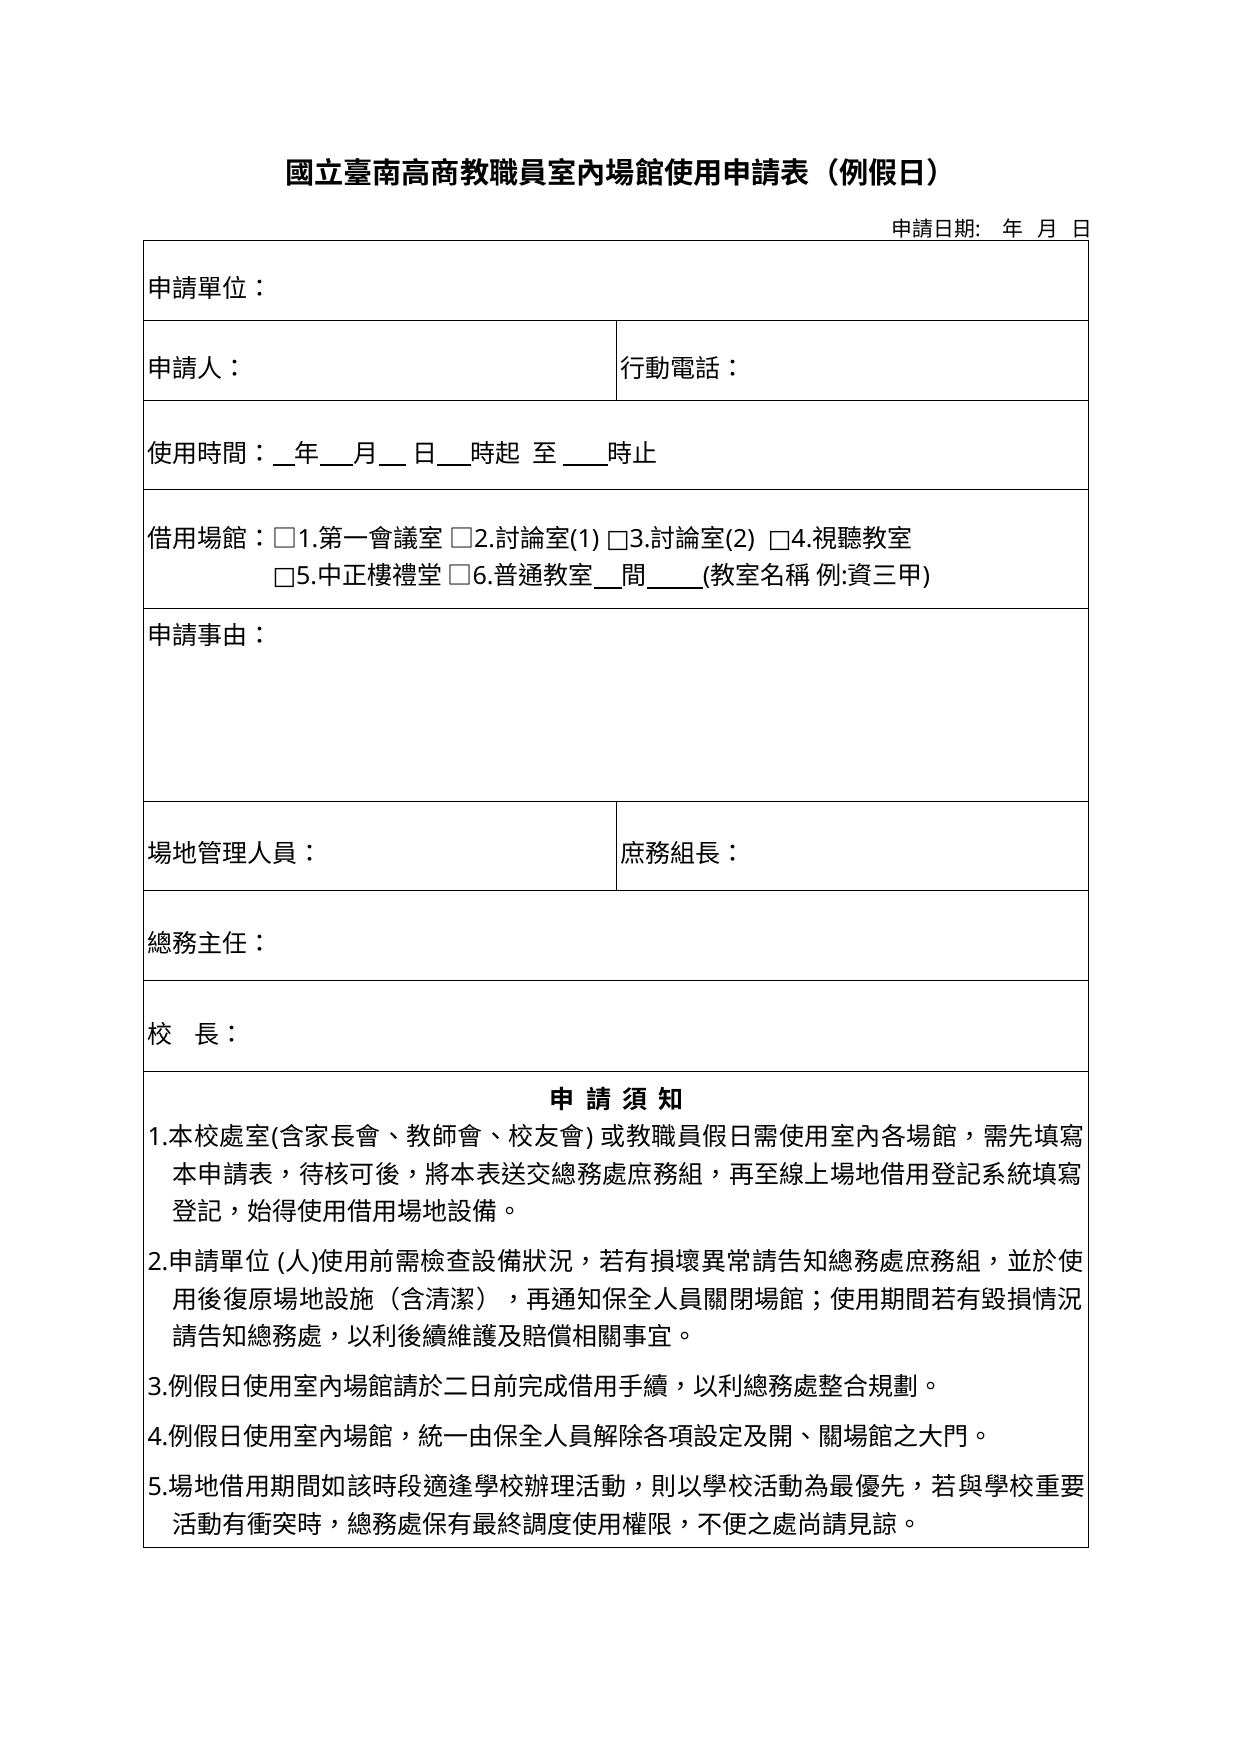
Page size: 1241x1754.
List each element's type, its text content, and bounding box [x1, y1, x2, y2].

table_header 申請單位： [144, 241, 1088, 319]
text 國立臺南高商教職員室內場館使用申請表（例假日） [148, 127, 1092, 202]
table_cell 申請人： [144, 321, 616, 400]
table_cell 校 長： [144, 981, 1088, 1071]
table_cell 申請事由： [144, 609, 1088, 801]
table_cell 場地管理人員： [144, 802, 616, 890]
table_cell 申 請 須 知 1.本校處室(含家長會、教師會、校友會) 或教職員假日需使用室內各場館，需先填寫本申請表，待核可後，將本表送交總務處庶務組，再至線上場地借用登記系統填寫登記，始得使用借用場地設備。 2.申請單位 (人)使用前需檢查設備狀況，若有損壞異常請告知總務處庶務組，並於使用後復原場地設施（含清潔），再通知保全人員關閉場館；使用期間若有毀損情況請告知總務處，以利後續維護及賠償相關事宜。 3.例假日使用室內場館請於二日前完成借用手續，以利總務處整合規劃。 4.例假日使用室內場館，統一由保全人員解除各項設定及開、關場館之大門。 5.場地借用期間如該時段適逢學校辦理活動，則以學校活動為最優先，若與學校重要活動有衝突時，總務處保有最終調度使用權限，不便之處尚請見諒。 [144, 1072, 1088, 1547]
table_cell 行動電話： [617, 321, 1088, 400]
table_cell 總務主任： [144, 891, 1088, 980]
table_cell 借用場館：□1.第一會議室 □2.討論室(1) □3.討論室(2) □4.視聽教室 □5.中正樓禮堂 □6.普通教室 間 (教室名稱 例:資三甲) [144, 490, 1088, 607]
table_cell 使用時間： 年 月 日 時起 至 時止 [144, 401, 1088, 489]
table_cell 庶務組長： [617, 802, 1088, 890]
text 申請日期: 年 月 日 [148, 202, 1092, 239]
